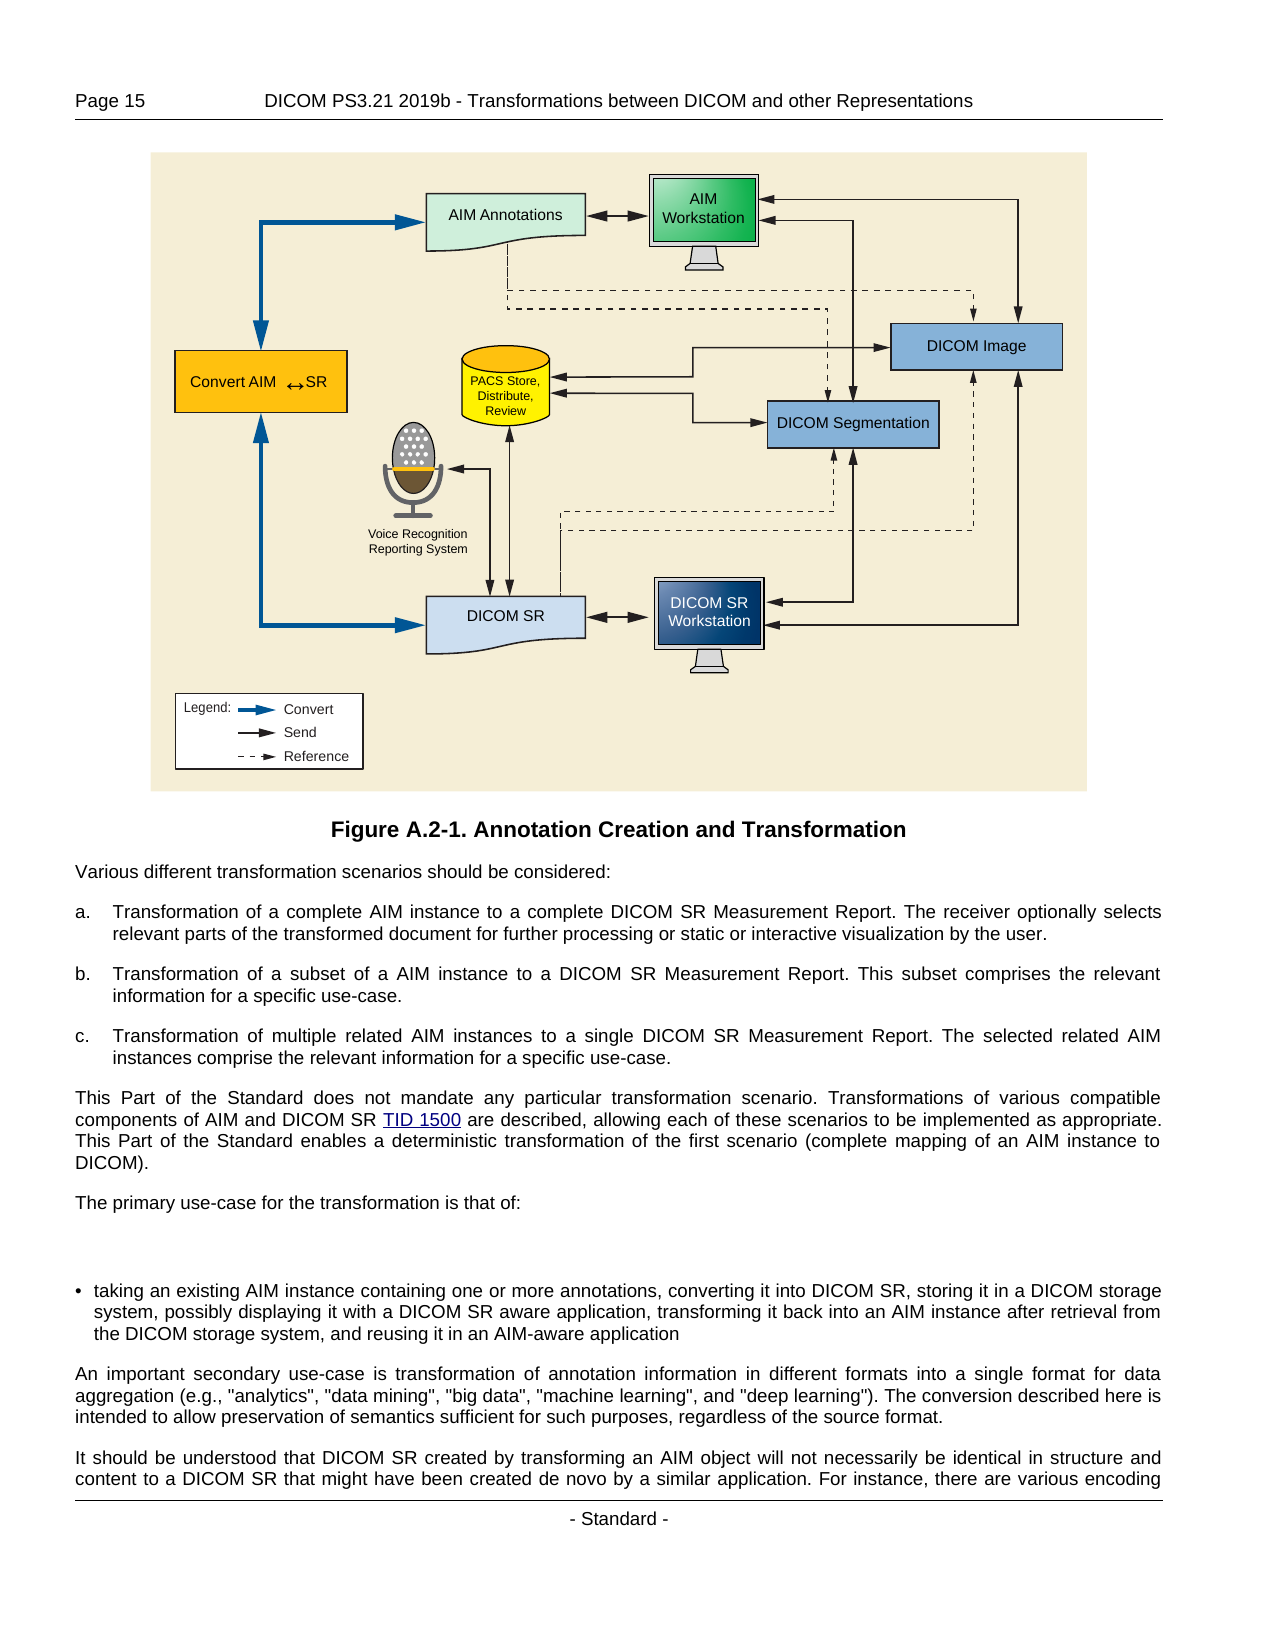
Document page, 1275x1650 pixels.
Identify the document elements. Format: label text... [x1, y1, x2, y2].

text An important secondary use-case is transformation of annotation information in different formats into a single format for data aggregation (e.g., "analytics", "data mining", "big data", "machine learning", and "deep learning"). The conversion described here is intended to allow preservation of semantics sufficient for such purposes, regardless of the source format. [75, 1363, 1162, 1428]
text Figure A.2-1. Annotation Creation and Transformation [75, 816, 1162, 842]
text It should be understood that DICOM SR created by transforming an AIM object will not necessarily be identical in structure and content to a DICOM SR that might have been created de novo by a similar application. For instance, there are various encoding [75, 1446, 1162, 1489]
text c. Transformation of multiple related AIM instances to a single DICOM SR Measurement Report. The selected related AIM instances comprise the relevant information for a specific use-case. [75, 1025, 1162, 1068]
text Various different transformation scenarios should be considered: [75, 861, 1162, 882]
text This Part of the Standard does not mandate any particular transformation scenario. Transformations of various compatible components of AIM and DICOM SR TID 1500 are described, allowing each of these scenarios to be implemented as appropriate. This Part of the Standard enables a deterministic transformation of the first scenario (complete mapping of an AIM instance to DICOM). [75, 1087, 1162, 1173]
text a. Transformation of a complete AIM instance to a complete DICOM SR Measurement Report. The receiver optionally selects relevant parts of the transformed document for further processing or static or interactive visualization by the user. [75, 901, 1162, 944]
text The primary use-case for the transformation is that of: [75, 1192, 1162, 1213]
text • taking an existing AIM instance containing one or more annotations, converting it into DICOM SR, storing it in a DICOM storage system, possibly displaying it with a DICOM SR aware application, transforming it back into an AIM instance after retrieval from the DICOM storage system, and reusing it in an AIM-aware application [75, 1279, 1162, 1344]
text b. Transformation of a subset of a AIM instance to a DICOM SR Measurement Report. This subset comprises the relevant information for a specific use-case. [75, 963, 1162, 1006]
